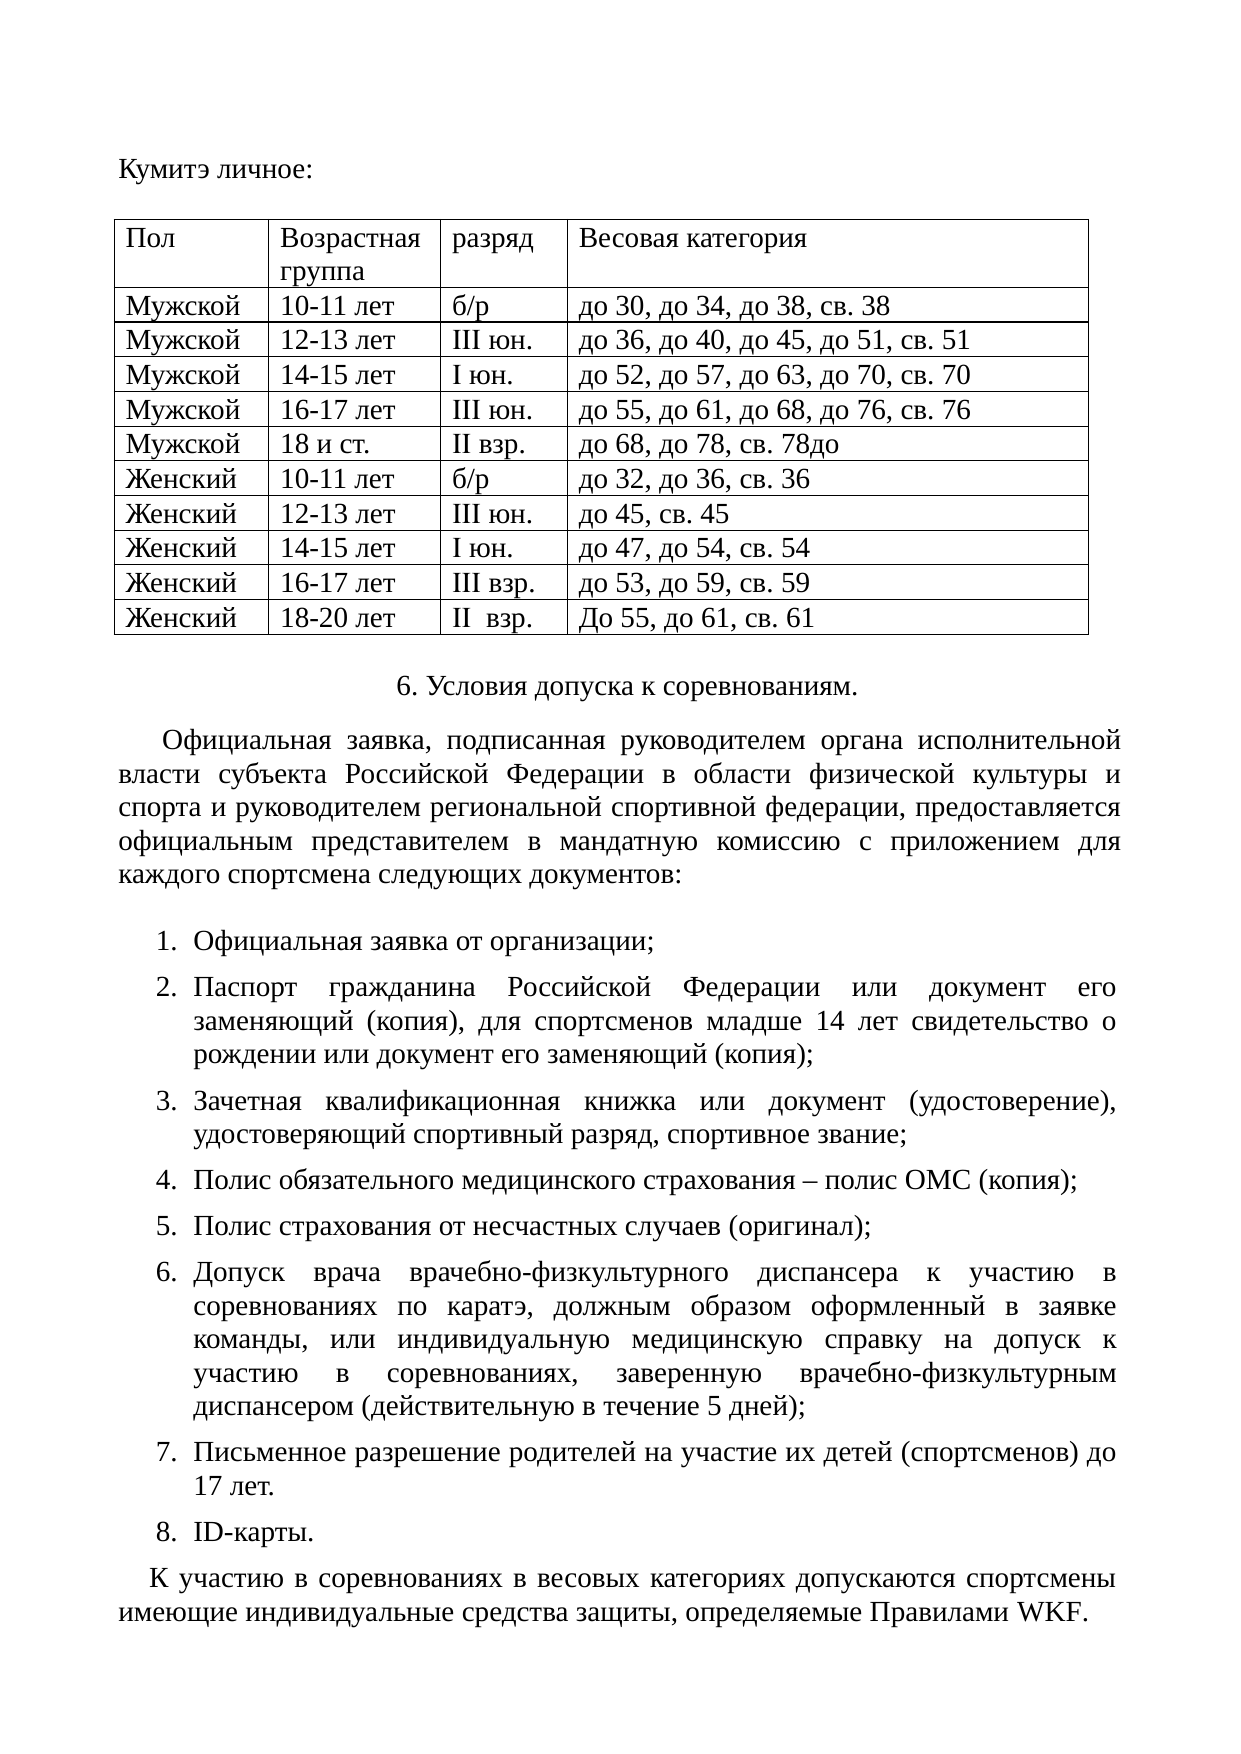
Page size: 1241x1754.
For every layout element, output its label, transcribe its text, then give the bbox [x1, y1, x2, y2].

text Кумитэ личное: [118, 152, 1122, 185]
table_cell 12-13 лет [269, 496, 440, 529]
table_header Пол [115, 220, 268, 287]
table_cell Мужской [115, 357, 268, 391]
list Официальная заявка от организации; [156, 923, 1117, 957]
table_cell Женский [115, 565, 268, 599]
table_cell  взр. [441, 600, 567, 633]
table_cell 16-17 лет [269, 565, 440, 599]
table_cell до 36, до 40, до 45, до 51, св. 51 [568, 323, 1088, 356]
table_cell 16-17 лет [269, 392, 440, 426]
table_cell 12-13 лет [269, 323, 440, 356]
text 6. Условия допуска к соревнованиям. [118, 668, 1122, 702]
table_cell до 30, до 34, до 38, св. 38 [568, 288, 1088, 321]
table_cell  юн. [441, 531, 567, 564]
list Паспорт гражданина Российской Федерации или документ его заменяющий (копия), для спортсменов младше 14 лет свидетельство о рождении или документ его заменяющий (копия); [156, 969, 1117, 1070]
text К участию в соревнованиях в весовых категориях допускаются спортсмены имеющие индивидуальные средства защиты, определяемые Правилами WKF. [118, 1560, 1117, 1627]
table_cell 18 и ст. [269, 427, 440, 460]
table_cell до 47, до 54, св. 54 [568, 531, 1088, 564]
table_cell Мужской [115, 427, 268, 460]
table_cell  взр. [441, 427, 567, 460]
table_header Возрастная группа [269, 220, 440, 287]
table_header Весовая категория [568, 220, 1088, 287]
table_cell б/р [441, 288, 567, 321]
table_cell  юн. [441, 496, 567, 529]
table_cell до 53, до 59, св. 59 [568, 565, 1088, 599]
table_cell 10-11 лет [269, 461, 440, 495]
table_cell б/р [441, 461, 567, 495]
table_cell  юн. [441, 323, 567, 356]
list Полис страхования от несчастных случаев (оригинал); [156, 1208, 1117, 1242]
table_cell Мужской [115, 288, 268, 321]
table_cell 14-15 лет [269, 531, 440, 564]
list ID-карты. [156, 1514, 1117, 1548]
table_cell до 68, до 78, св. 78до [568, 427, 1088, 460]
table_cell  юн. [441, 392, 567, 426]
list Письменное разрешение родителей на участие их детей (спортсменов) до 17 лет. [156, 1434, 1117, 1502]
table_cell Женский [115, 496, 268, 529]
table_cell Женский [115, 461, 268, 495]
table_cell До 55, до 61, св. 61 [568, 600, 1088, 633]
table_header разряд [441, 220, 567, 287]
table_cell Мужской [115, 323, 268, 356]
text Официальная заявка, подписанная руководителем органа исполнительной власти субъекта Российской Федерации в области физической культуры и спорта и руководителем региональной спортивной федерации, предоставляется официальным представителем в мандатную комиссию с приложением для каждого спортсмена следующих документов: [118, 722, 1122, 890]
table_cell до 52, до 57, до 63, до 70, св. 70 [568, 357, 1088, 391]
table_cell  юн. [441, 357, 567, 391]
table_cell Женский [115, 531, 268, 564]
table_cell 10-11 лет [269, 288, 440, 321]
list Допуск врача врачебно-физкультурного диспансера к участию в соревнованиях по каратэ, должным образом оформленный в заявке команды, или индивидуальную медицинскую справку на допуск к участию в соревнованиях, заверенную врачебно-физкультурным диспансером (действительную в течение 5 дней); [156, 1254, 1117, 1422]
table_cell до 55, до 61, до 68, до 76, св. 76 [568, 392, 1088, 426]
list Зачетная квалификационная книжка или документ (удостоверение), удостоверяющий спортивный разряд, спортивное звание; [156, 1083, 1117, 1150]
table_cell Женский [115, 600, 268, 633]
table_cell 14-15 лет [269, 357, 440, 391]
table_cell до 32, до 36, св. 36 [568, 461, 1088, 495]
table_cell до 45, св. 45 [568, 496, 1088, 529]
table_cell Мужской [115, 392, 268, 426]
table_cell  взр. [441, 565, 567, 599]
table_cell 18-20 лет [269, 600, 440, 633]
list Полис обязательного медицинского страхования – полис ОМС (копия); [156, 1162, 1117, 1196]
